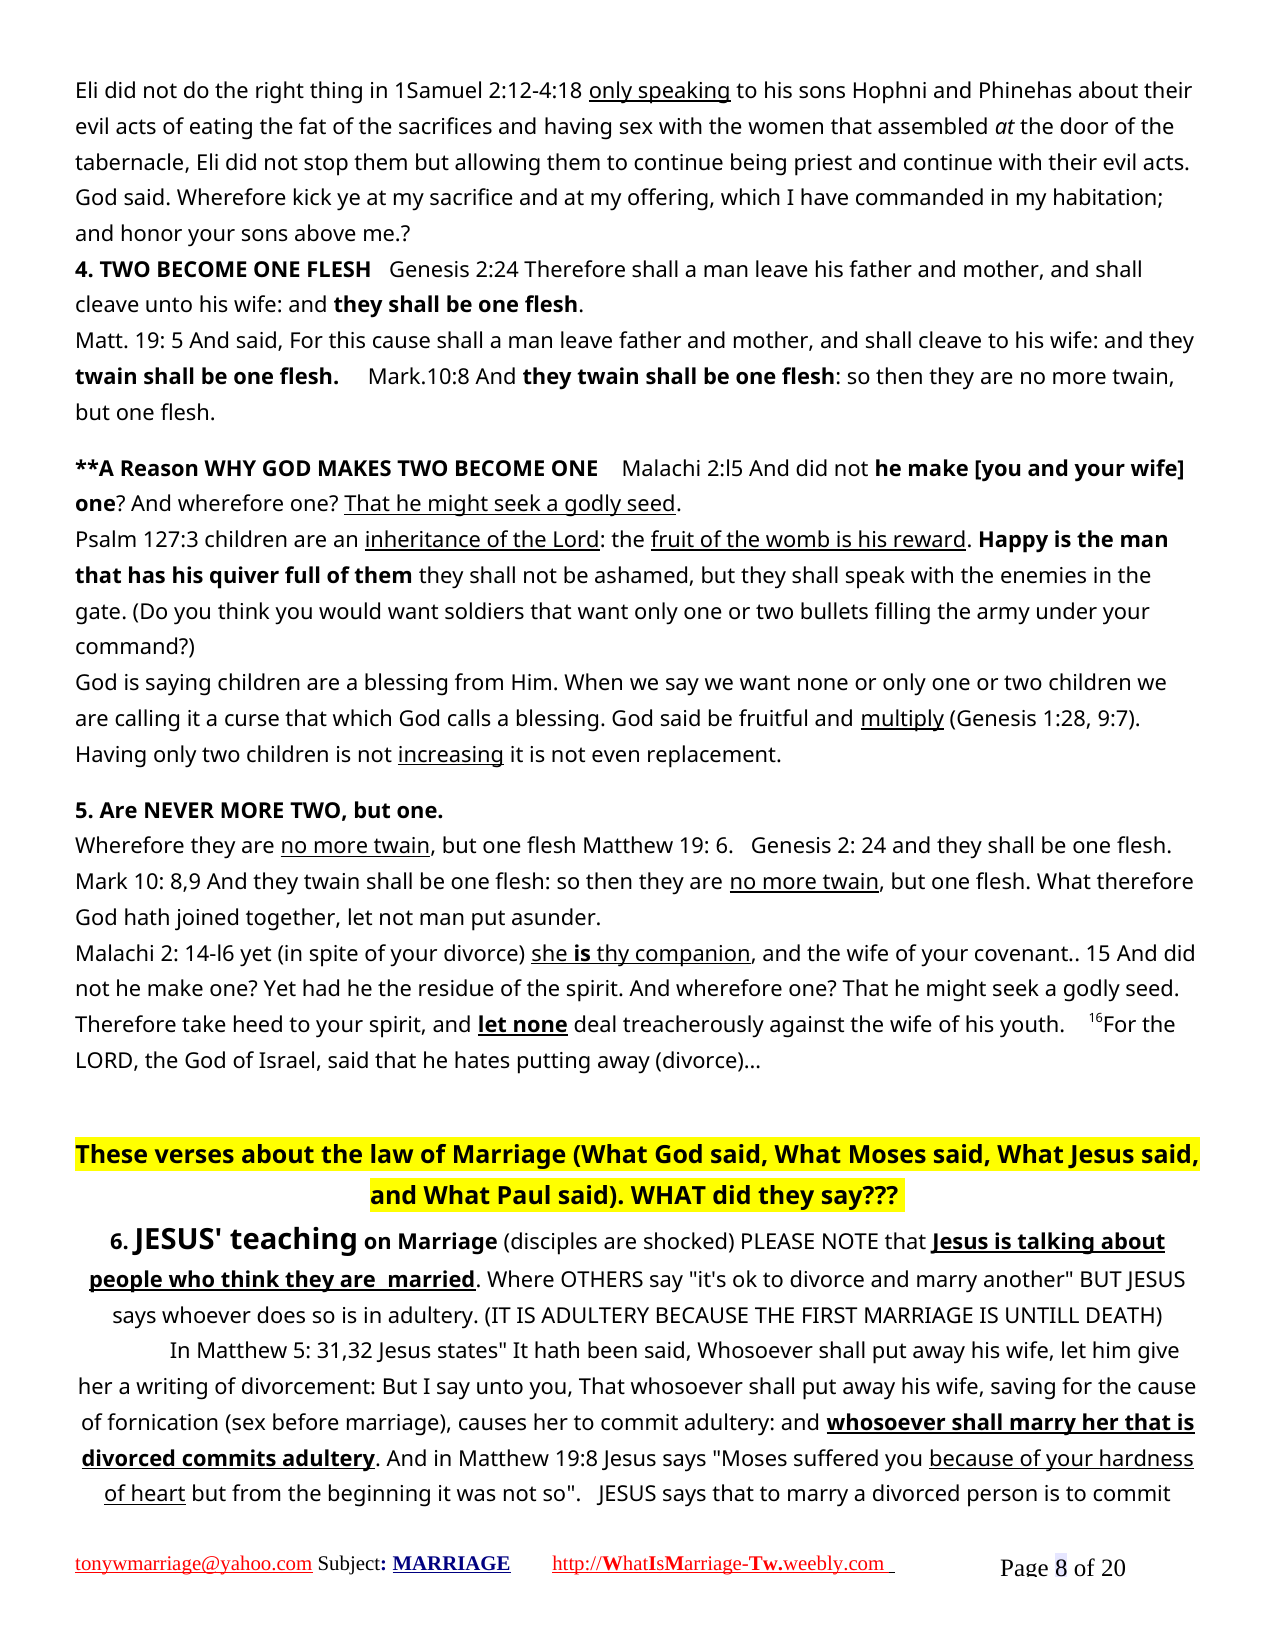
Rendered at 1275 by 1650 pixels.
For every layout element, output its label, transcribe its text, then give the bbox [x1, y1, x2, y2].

text Eli did not do the right thing in 1Samuel 2:12-4:18 only speaking to his sons Hophni and Phinehas about their evil acts of eating the fat of the sacrifices and having sex with the women that assembled at the door of the tabernacle, Eli did not stop them but allowing them to continue being priest and continue with their evil acts. God said. Wherefore kick ye at my sacrifice and at my offering, which I have commanded in my habitation; and honor your sons above me.? [75, 75, 1200, 248]
text 4. TWO BECOME ONE FLESH Genesis 2:24 Therefore shall a man leave his father and mother, and shall cleave unto his wife: and they shall be one flesh. Matt. 19: 5 And said, For this cause shall a man leave father and mother, and shall cleave to his wife: and they twain shall be one flesh. Mark.10:8 And they twain shall be one flesh: so then they are no more twain, but one flesh. **A Reason WHY GOD MAKES TWO BECOME ONE Malachi 2:l5 And did not he make [you and your wife] one? And wherefore one? That he might seek a godly seed. Psalm 127:3 children are an inheritance of the Lord: the fruit of the womb is his reward. Happy is the man that has his quiver full of them they shall not be ashamed, but they shall speak with the enemies in the gate. (Do you think you would want soldiers that want only one or two bullets filling the army under your command?) God is saying children are a blessing from Him. When we say we want none or only one or two children we are calling it a curse that which God calls a blessing. God said be fruitful and multiply (Genesis 1:28, 9:7). Having only two children is not increasing it is not even replacement. [75, 254, 1200, 768]
text 5. Are NEVER MORE TWO, but one. Wherefore they are no more twain, but one flesh Matthew 19: 6. Genesis 2: 24 and they shall be one flesh. Mark 10: 8,9 And they twain shall be one flesh: so then they are no more twain, but one flesh. What therefore God hath joined together, let not man put asunder. Malachi 2: 14-l6 yet (in spite of your divorce) she is thy companion, and the wife of your covenant.. 15 And did not he make one? Yet had he the residue of the spirit. And wherefore one? That he might seek a godly seed. Therefore take heed to your spirit, and let none deal treacherously against the wife of his youth. 16For the LORD, the God of Israel, said that he hates putting away (divorce)… [75, 795, 1200, 1074]
text These verses about the law of Marriage (What God said, What Moses said, What Jesus said, and What Paul said). WHAT did they say??? [75, 1137, 1200, 1212]
text 6. JESUS' teaching on Marriage (disciples are shocked) PLEASE NOTE that Jesus is talking about people who think they are married. Where OTHERS say "it's ok to divorce and marry another" BUT JESUS says whoever does so is in adultery. (IT IS ADULTERY BECAUSE THE FIRST MARRIAGE IS UNTILL DEATH) In Matthew 5: 31,32 Jesus states" It hath been said, Whosoever shall put away his wife, let him give her a writing of divorcement: But I say unto you, That whosoever shall put away his wife, saving for the cause of fornication (sex before marriage), causes her to commit adultery: and whosoever shall marry her that is divorced commits adultery. And in Matthew 19:8 Jesus says "Moses suffered you because of your hardness of heart but from the beginning it was not so". JESUS says that to marry a divorced person is to commit [75, 1218, 1200, 1508]
